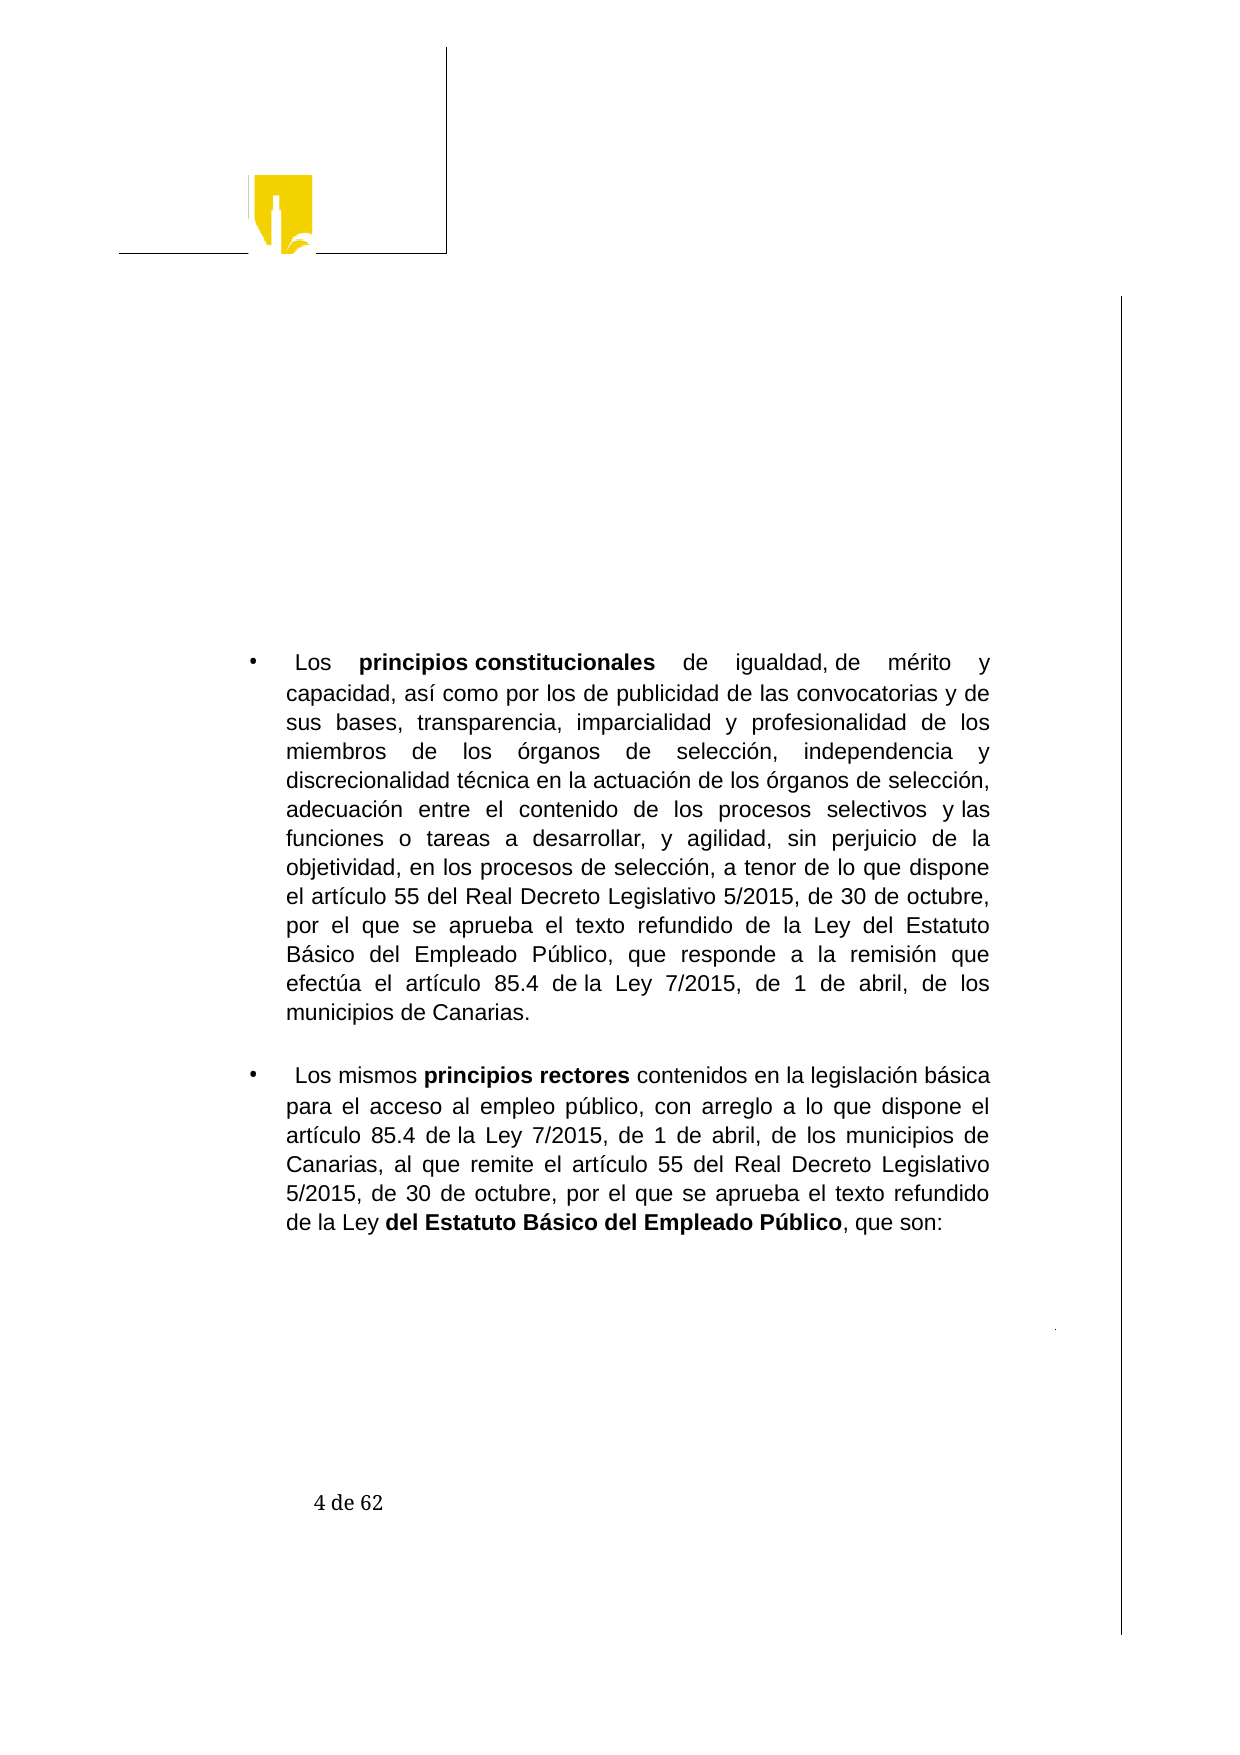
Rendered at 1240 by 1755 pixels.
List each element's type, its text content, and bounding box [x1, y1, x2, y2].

list Los mismos principios rectores contenidos en la legislación básica para el acceso al empleo público, con arreglo a lo que dispone el artículo 85.4 de la Ley 7/2015, de 1 de abril, de los municipios de Canarias, al que remite el artículo 55 del Real Decreto Legislativo 5/2015, de 30 de octubre, por el que se aprueba el texto refundido de la Ley del Estatuto Básico del Empleado Público, que son: [184, 991, 1055, 1235]
list Los principios constitucionales de igualdad, de mérito y capacidad, así como por los de publicidad de las convocatorias y de sus bases, transparencia, imparcialidad y profesionalidad de los miembros de los órganos de selección, independencia y discrecionalidad técnica en la actuación de los órganos de selección, adecuación entre el contenido de los procesos selectivos y las funciones o tareas a desarrollar, y agilidad, sin perjuicio de la objetividad, en los procesos de selección, a tenor de lo que dispone el artículo 55 del Real Decreto Legislativo 5/2015, de 30 de octubre, por el que se aprueba el texto refundido de la Ley del Estatuto Básico del Empleado Público, que responde a la remisión que efectúa el artículo 85.4 de la Ley 7/2015, de 1 de abril, de los municipios de Canarias. [184, 651, 1055, 991]
list Los principios constitucionales de igualdad, de mérito y capacidad, así como por los de publicidad de las convocatorias y de sus bases, transparencia, imparcialidad y profesionalidad de los miembros de los órganos de selección, independencia y discrecionalidad técnica en la actuación de los órganos de selección, adecuación entre el contenido de los procesos selectivos y las funciones o tareas a desarrollar, y agilidad, sin perjuicio de la objetividad, en los procesos de selección, a tenor de lo que dispone el artículo 55 del Real Decreto Legislativo 5/2015, de 30 de octubre, por el que se aprueba el texto refundido de la Ley del Estatuto Básico del Empleado Público, que responde a la remisión que efectúa el artículo 85.4 de la Ley 7/2015, de 1 de abril, de los municipios de Canarias. [184, 579, 1055, 650]
